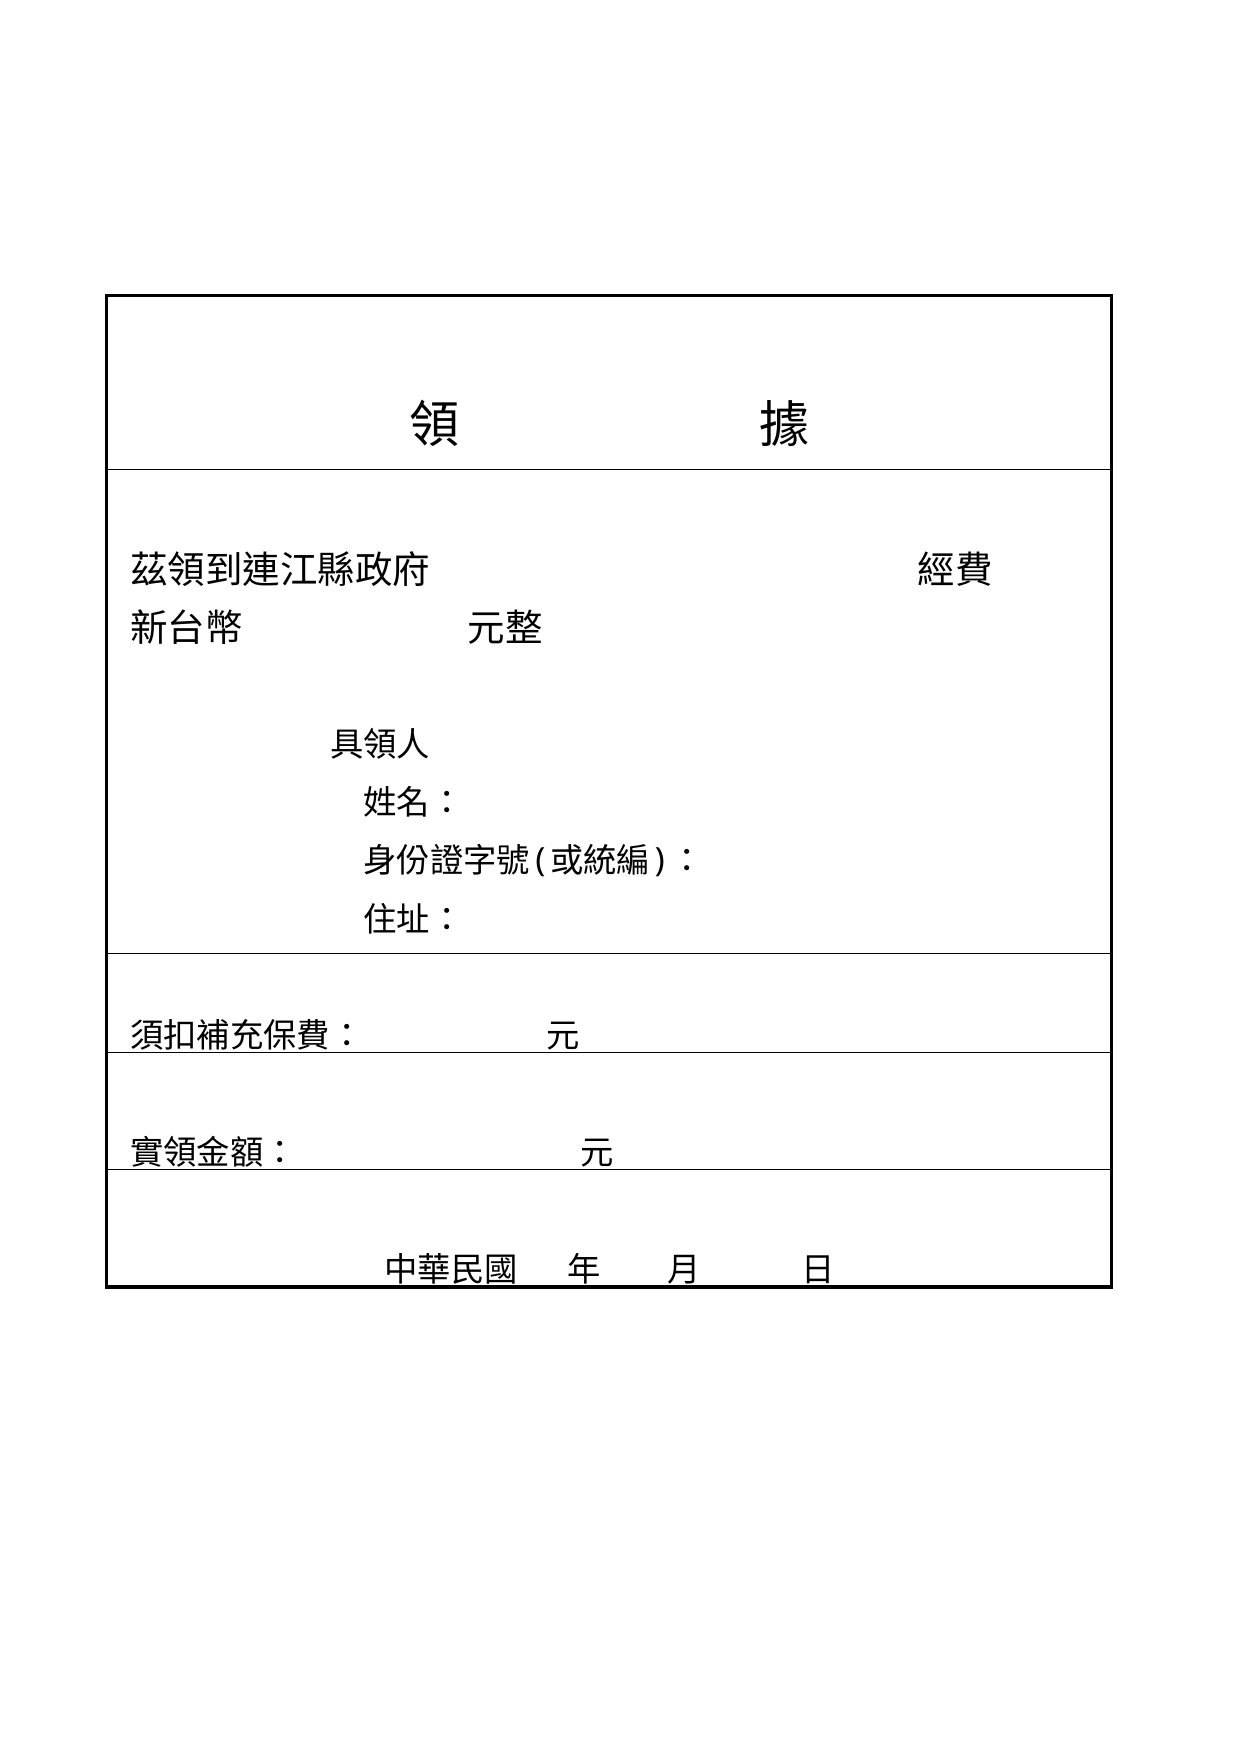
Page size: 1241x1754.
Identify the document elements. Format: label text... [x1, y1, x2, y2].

table_cell 中華民國 年 月 日 [108, 1170, 1110, 1285]
table_header 領 據 [108, 297, 1110, 469]
table_cell 實領金額： 元 [108, 1053, 1110, 1169]
table_cell 茲領到連江縣政府 經費 新台幣 元整 具領人 姓名： 身份證字號(或統編)： 住址： [108, 470, 1110, 953]
table_cell 須扣補充保費： 元 [108, 954, 1110, 1052]
